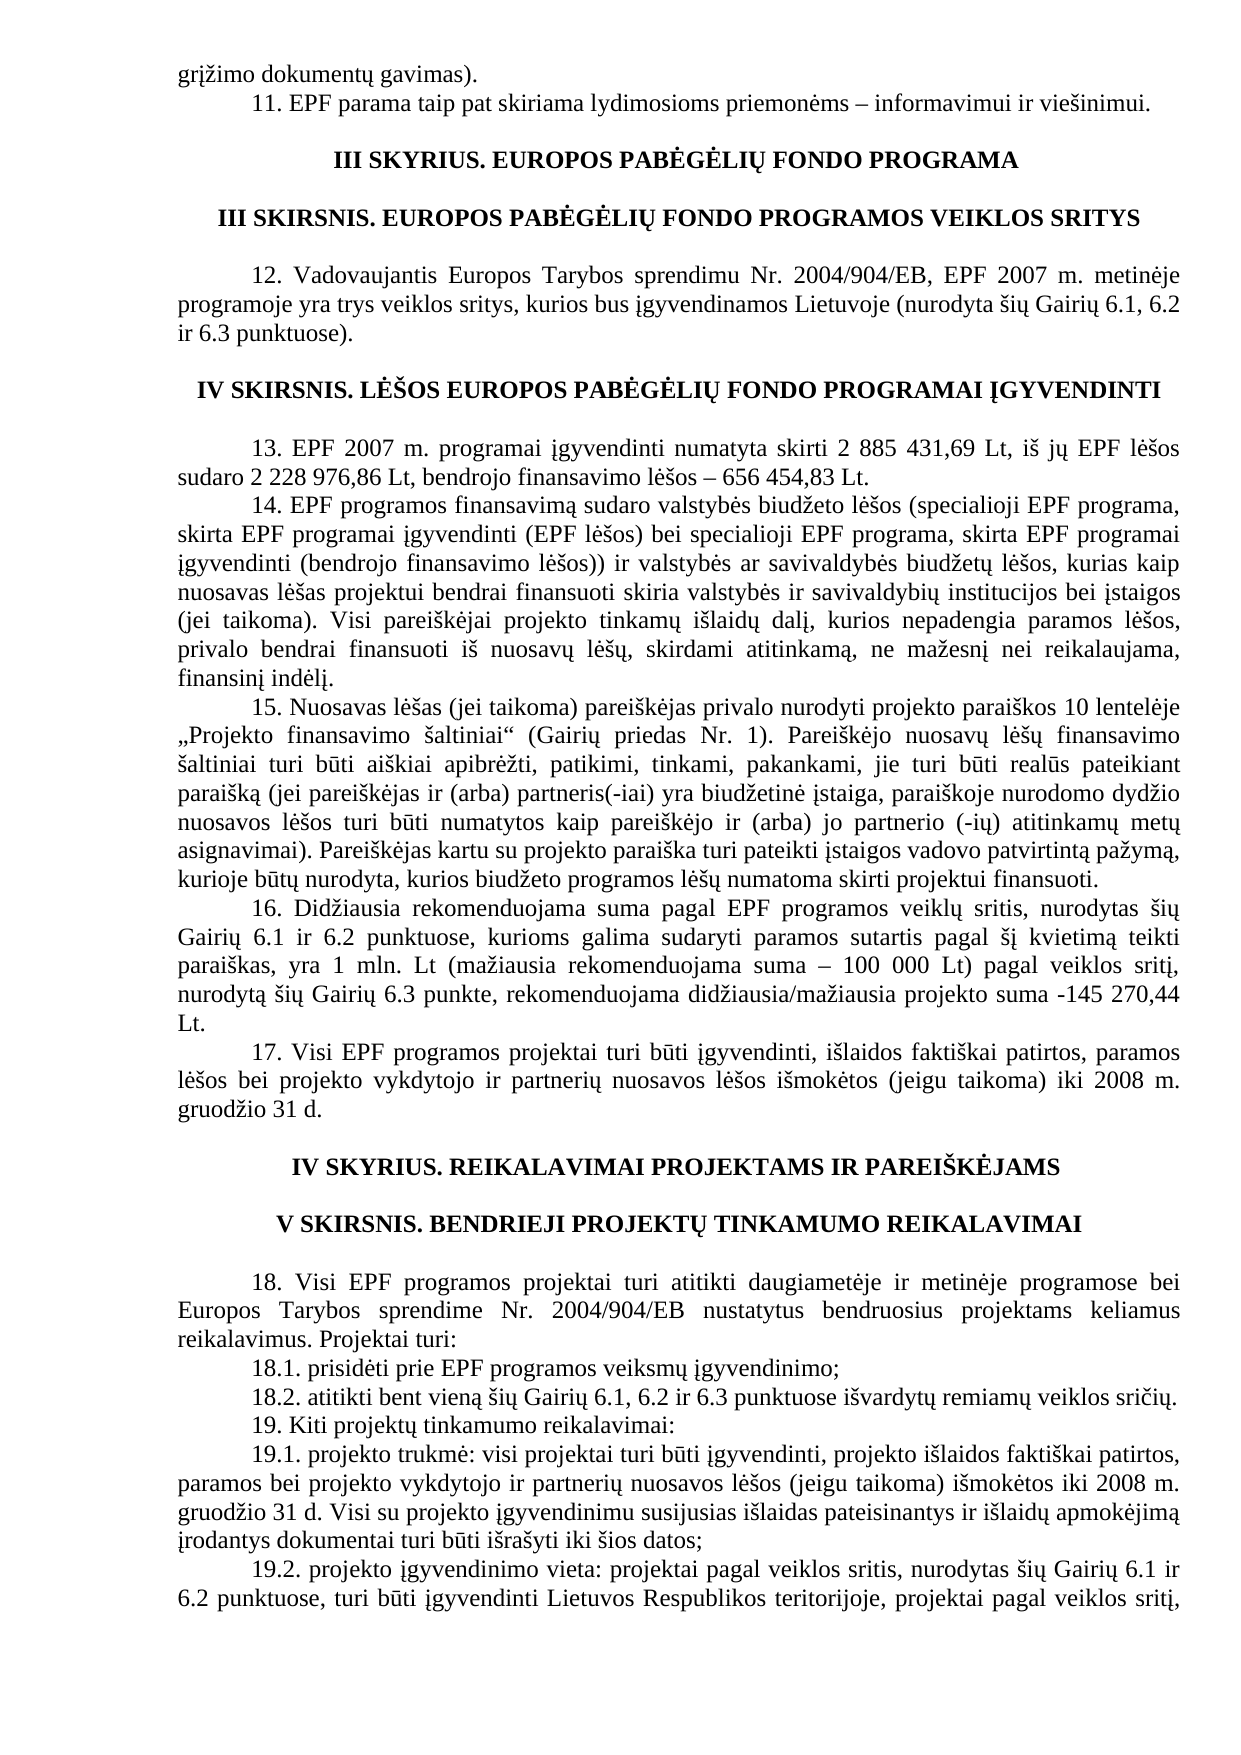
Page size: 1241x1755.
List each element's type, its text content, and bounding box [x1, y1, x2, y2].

text 19. Kiti projektų tinkamumo reikalavimai: [177, 1410, 1181, 1439]
text 18.2. atitikti bent vieną šių Gairių 6.1, 6.2 ir 6.3 punktuose išvardytų remiamų veiklos sričių. [177, 1382, 1181, 1410]
text 11. EPF parama taip pat skiriama lydimosioms priemonėms – informavimui ir viešinimui. [177, 88, 1181, 117]
text 19.2. projekto įgyvendinimo vieta: projektai pagal veiklos sritis, nurodytas šių Gairių 6.1 ir 6.2 punktuose, turi būti įgyvendinti Lietuvos Respublikos teritorijoje, projektai pagal veiklos sritį, [177, 1554, 1181, 1612]
text 18.1. prisidėti prie EPF programos veiksmų įgyvendinimo; [177, 1353, 1181, 1382]
text 16. Didžiausia rekomenduojama suma pagal EPF programos veiklų sritis, nurodytas šių Gairių 6.1 ir 6.2 punktuose, kurioms galima sudaryti paramos sutartis pagal šį kvietimą teikti paraiškas, yra 1 mln. Lt (mažiausia rekomenduojama suma – 100 000 Lt) pagal veiklos sritį, nurodytą šių Gairių 6.3 punkte, rekomenduojama didžiausia/mažiausia projekto suma -145 270,44 Lt. [177, 893, 1181, 1037]
text 14. EPF programos finansavimą sudaro valstybės biudžeto lėšos (specialioji EPF programa, skirta EPF programai įgyvendinti (EPF lėšos) bei specialioji EPF programa, skirta EPF programai įgyvendinti (bendrojo finansavimo lėšos)) ir valstybės ar savivaldybės biudžetų lėšos, kurias kaip nuosavas lėšas projektui bendrai finansuoti skiria valstybės ir savivaldybių institucijos bei įstaigos (jei taikoma). Visi pareiškėjai projekto tinkamų išlaidų dalį, kurios nepadengia paramos lėšos, privalo bendrai finansuoti iš nuosavų lėšų, skirdami atitinkamą, ne mažesnį nei reikalaujama, finansinį indėlį. [177, 490, 1181, 692]
text grįžimo dokumentų gavimas). [177, 59, 1181, 88]
text 19.1. projekto trukmė: visi projektai turi būti įgyvendinti, projekto išlaidos faktiškai patirtos, paramos bei projekto vykdytojo ir partnerių nuosavos lėšos (jeigu taikoma) išmokėtos iki 2008 m. gruodžio 31 d. Visi su projekto įgyvendinimu susijusias išlaidas pateisinantys ir išlaidų apmokėjimą įrodantys dokumentai turi būti išrašyti iki šios datos; [177, 1439, 1181, 1554]
text III SKIRSNIS. EUROPOS PABĖGĖLIŲ FONDO PROGRAMOS VEIKLOS SRITYS [177, 203, 1181, 232]
text 18. Visi EPF programos projektai turi atitikti daugiametėje ir metinėje programose bei Europos Tarybos sprendime Nr. 2004/904/EB nustatytus bendruosius projektams keliamus reikalavimus. Projektai turi: [177, 1267, 1181, 1353]
text IV SKIRSNIS. LĖŠOS EUROPOS PABĖGĖLIŲ FONDO PROGRAMAI ĮGYVENDINTI [177, 375, 1181, 404]
text 17. Visi EPF programos projektai turi būti įgyvendinti, išlaidos faktiškai patirtos, paramos lėšos bei projekto vykdytojo ir partnerių nuosavos lėšos išmokėtos (jeigu taikoma) iki 2008 m. gruodžio 31 d. [177, 1037, 1181, 1123]
text V SKIRSNIS. BENDRIEJI PROJEKTŲ TINKAMUMO REIKALAVIMAI [177, 1209, 1181, 1238]
text 12. Vadovaujantis Europos Tarybos sprendimu Nr. 2004/904/EB, EPF 2007 m. metinėje programoje yra trys veiklos sritys, kurios bus įgyvendinamos Lietuvoje (nurodyta šių Gairių 6.1, 6.2 ir 6.3 punktuose). [177, 260, 1181, 347]
text III SKYRIUS. EUROPOS PABĖGĖLIŲ FONDO PROGRAMA [177, 145, 1181, 174]
text IV SKYRIUS. REIKALAVIMAI PROJEKTAMS IR PAREIŠKĖJAMS [177, 1152, 1181, 1180]
text 13. EPF 2007 m. programai įgyvendinti numatyta skirti 2 885 431,69 Lt, iš jų EPF lėšos sudaro 2 228 976,86 Lt, bendrojo finansavimo lėšos – 656 454,83 Lt. [177, 433, 1181, 490]
text 15. Nuosavas lėšas (jei taikoma) pareiškėjas privalo nurodyti projekto paraiškos 10 lentelėje „Projekto finansavimo šaltiniai“ (Gairių priedas Nr. 1). Pareiškėjo nuosavų lėšų finansavimo šaltiniai turi būti aiškiai apibrėžti, patikimi, tinkami, pakankami, jie turi būti realūs pateikiant paraišką (jei pareiškėjas ir (arba) partneris(-iai) yra biudžetinė įstaiga, paraiškoje nurodomo dydžio nuosavos lėšos turi būti numatytos kaip pareiškėjo ir (arba) jo partnerio (-ių) atitinkamų metų asignavimai). Pareiškėjas kartu su projekto paraiška turi pateikti įstaigos vadovo patvirtintą pažymą, kurioje būtų nurodyta, kurios biudžeto programos lėšų numatoma skirti projektui finansuoti. [177, 692, 1181, 893]
